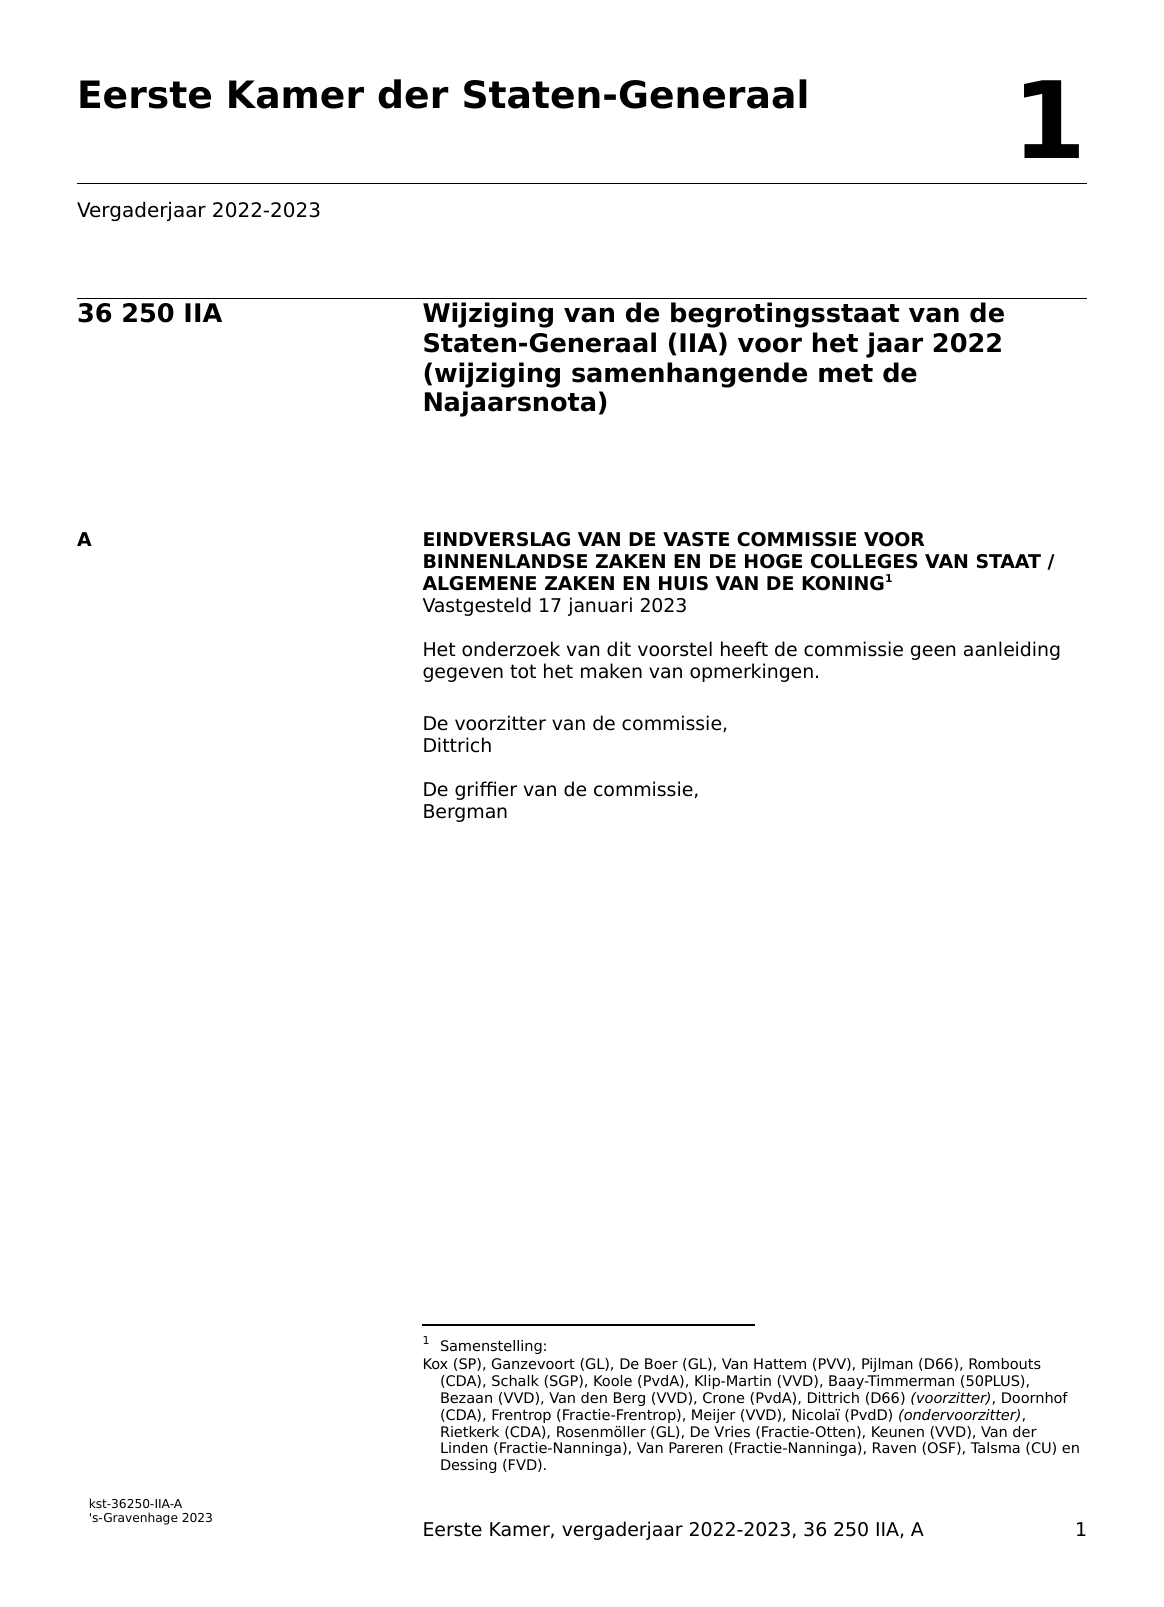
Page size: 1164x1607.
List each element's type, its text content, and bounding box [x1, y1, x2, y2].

table_cell Vergaderjaar 2022-2023 [77, 184, 1087, 298]
text Het onderzoek van dit voorstel heeft de commissie geen aanleiding gegeven tot het maken van opmerkingen. [422, 639, 1087, 683]
text Samenstelling: [422, 1334, 1087, 1356]
text Kox (SP), Ganzevoort (GL), De Boer (GL), Van Hattem (PVV), Pijlman (D66), Rombouts (CDA), Schalk (SGP), Koole (PvdA), Klip-Martin (VVD), Baay-Timmerman (50PLUS), Bezaan (VVD), Van den Berg (VVD), Crone (PvdA), Dittrich (D66) (voorzitter), Doornhof (CDA), Frentrop (Fractie-Frentrop), Meijer (VVD), Nicolaï (PvdD) (ondervoorzitter), Rietkerk (CDA), Rosenmöller (GL), De Vries (Fractie-Otten), Keunen (VVD), Van der Linden (Fractie-Nanninga), Van Pareren (Fractie-Nanninga), Raven (OSF), Talsma (CU) en Dessing (FVD). [422, 1356, 1087, 1474]
text De voorzitter van de commissie, Dittrich [422, 713, 1087, 757]
text Vastgesteld 17 januari 2023 [422, 595, 1087, 617]
text kst-36250-IIA-A [88, 1497, 323, 1511]
subtitle 36 250 IIA Wijziging van de begrotingsstaat van de Staten-Generaal (IIA) voor het jaar 2022 (wijziging samenhangende met de Najaarsnota) [77, 299, 1087, 418]
text 's-Gravenhage 2023 [88, 1511, 323, 1525]
table_header Eerste Kamer der Staten-Generaal [77, 59, 886, 183]
text De griffier van de commissie, Bergman [422, 779, 1087, 823]
table_header 1 [886, 59, 1087, 183]
subtitle A EINDVERSLAG VAN DE VASTE COMMISSIE VOOR BINNENLANDSE ZAKEN EN DE HOGE COLLEGES VAN STAAT / ALGEMENE ZAKEN EN HUIS VAN DE KONING [77, 529, 1087, 595]
